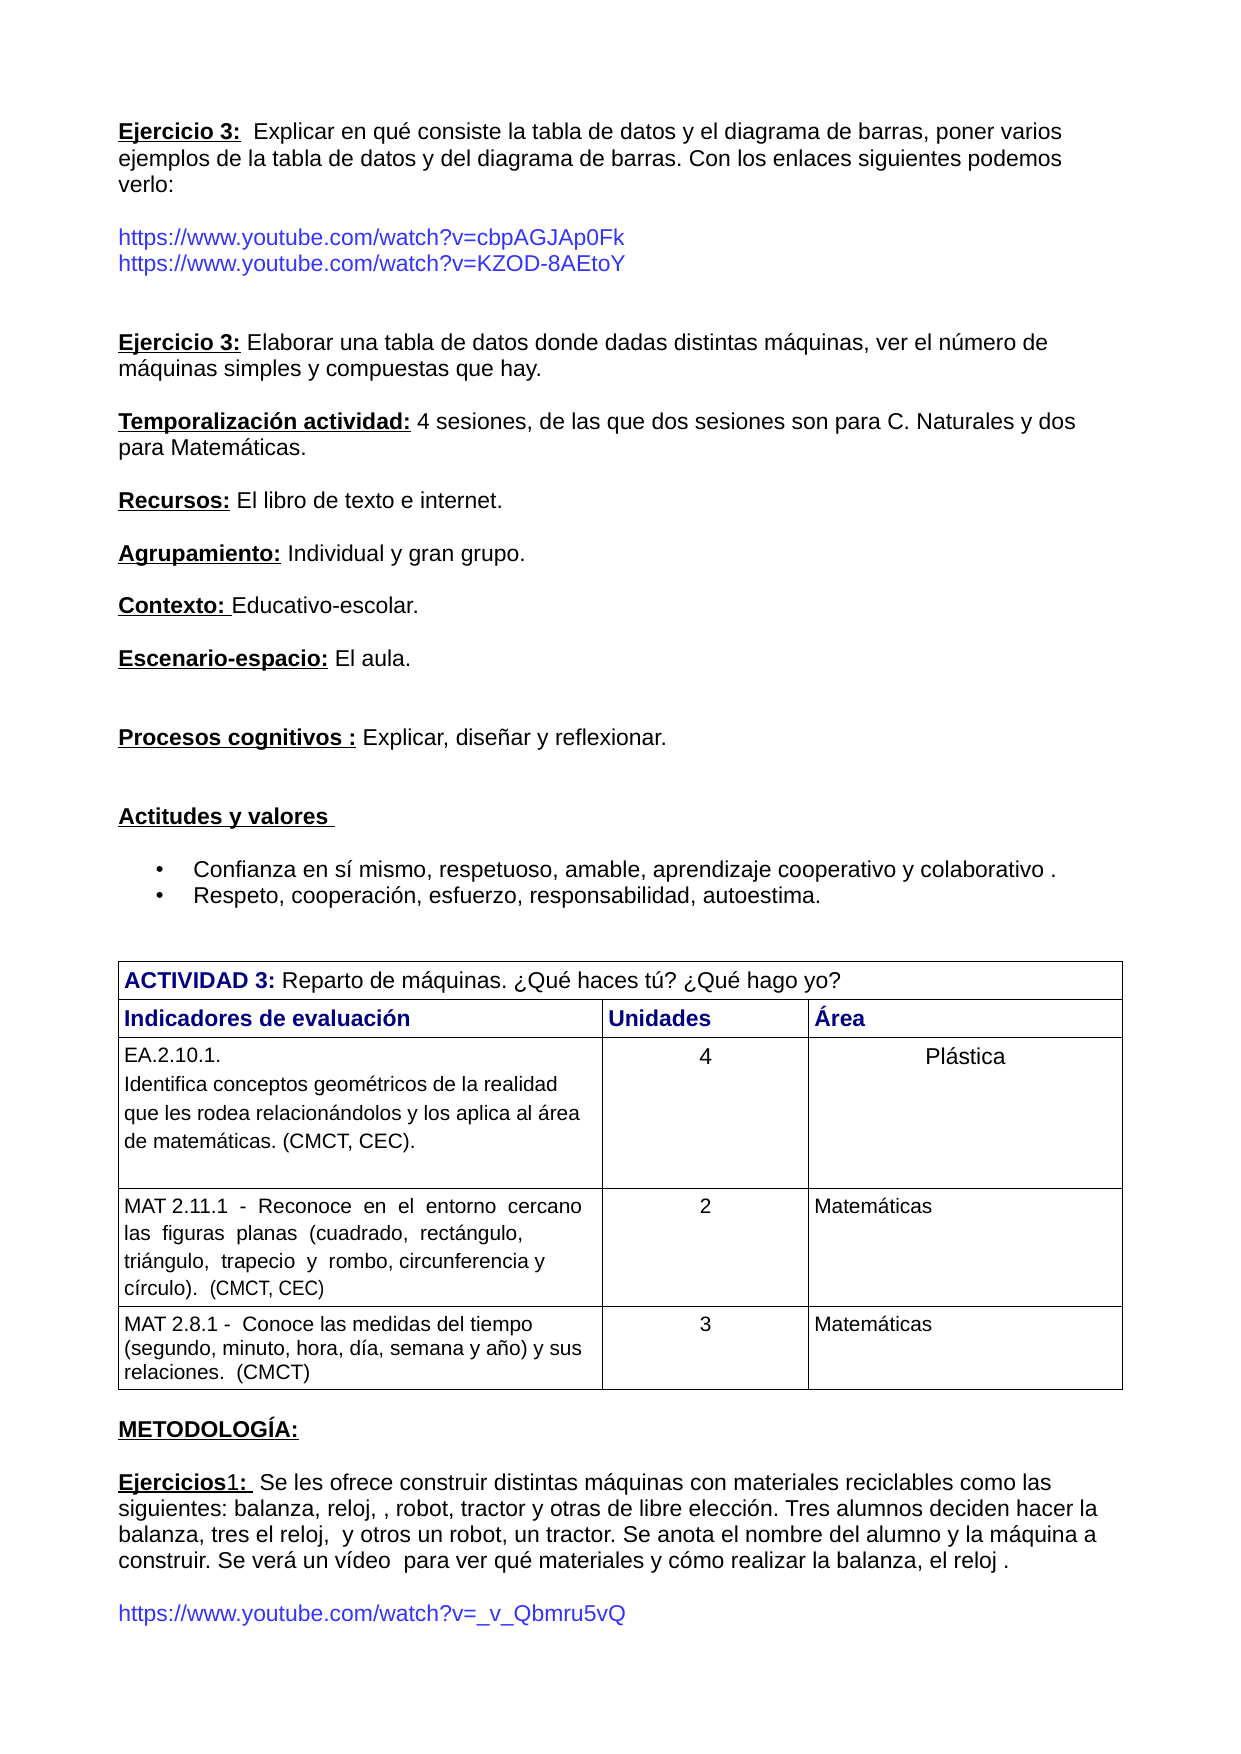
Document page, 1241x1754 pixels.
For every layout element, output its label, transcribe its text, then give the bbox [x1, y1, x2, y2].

text Actitudes y valores [118, 803, 1122, 830]
table_cell Unidades [603, 1000, 808, 1037]
list Confianza en sí mismo, respetuoso, amable, aprendizaje cooperativo y colaborativo . [156, 856, 1122, 882]
table_cell MAT 2.11.1 - Reconoce en el entorno cercano las figuras planas (cuadrado, rectángulo, triángulo, trapecio y rombo, circunferencia y círculo). (CMCT, CEC) [119, 1189, 602, 1306]
text https://www.youtube.com/watch?v=_v_Qbmru5vQ [118, 1600, 1122, 1627]
text https://www.youtube.com/watch?v=KZOD-8AEtoY [118, 250, 1122, 276]
table_cell Matemáticas [809, 1307, 1122, 1389]
table_cell Plástica [809, 1038, 1122, 1188]
text Procesos cognitivos : Explicar, diseñar y reflexionar. [118, 724, 1122, 751]
text Temporalización actividad: 4 sesiones, de las que dos sesiones son para C. Naturales y dos para Matemáticas. [118, 408, 1122, 461]
table_cell Matemáticas [809, 1189, 1122, 1306]
table_cell 4 [603, 1038, 808, 1188]
table_header ACTIVIDAD 3: Reparto de máquinas. ¿Qué haces tú? ¿Qué hago yo? [119, 962, 1122, 999]
list Respeto, cooperación, esfuerzo, responsabilidad, autoestima. [156, 882, 1122, 909]
text Agrupamiento: Individual y gran grupo. [118, 540, 1122, 566]
table_cell 2 [603, 1189, 808, 1306]
table_cell Área [809, 1000, 1122, 1037]
text Ejercicio 3: Explicar en qué consiste la tabla de datos y el diagrama de barras, poner varios ejemplos de la tabla de datos y del diagrama de barras. Con los enlaces siguientes podemos verlo: [118, 118, 1122, 197]
text METODOLOGÍA: [118, 1416, 1122, 1442]
text Ejercicios1: Se les ofrece construir distintas máquinas con materiales reciclables como las siguientes: balanza, reloj, , robot, tractor y otras de libre elección. Tres alumnos deciden hacer la balanza, tres el reloj, y otros un robot, un tractor. Se anota el nombre del alumno y la máquina a construir. Se verá un vídeo para ver qué materiales y cómo realizar la balanza, el reloj . [118, 1468, 1122, 1574]
table_cell 3 [603, 1307, 808, 1389]
table_cell Indicadores de evaluación [119, 1000, 602, 1037]
table_cell EA.2.10.1. Identifica conceptos geométricos de la realidad que les rodea relacionándolos y los aplica al área de matemáticas. (CMCT, CEC). [119, 1038, 602, 1188]
text Ejercicio 3: Elaborar una tabla de datos donde dadas distintas máquinas, ver el número de máquinas simples y compuestas que hay. [118, 329, 1122, 382]
text Recursos: El libro de texto e internet. [118, 487, 1122, 513]
text https://www.youtube.com/watch?v=cbpAGJAp0Fk [118, 223, 1122, 250]
text Escenario-espacio: El aula. [118, 645, 1122, 672]
table_cell MAT 2.8.1 - Conoce las medidas del tiempo (segundo, minuto, hora, día, semana y año) y sus relaciones. (CMCT) [119, 1307, 602, 1389]
text Contexto: Educativo-escolar. [118, 592, 1122, 619]
